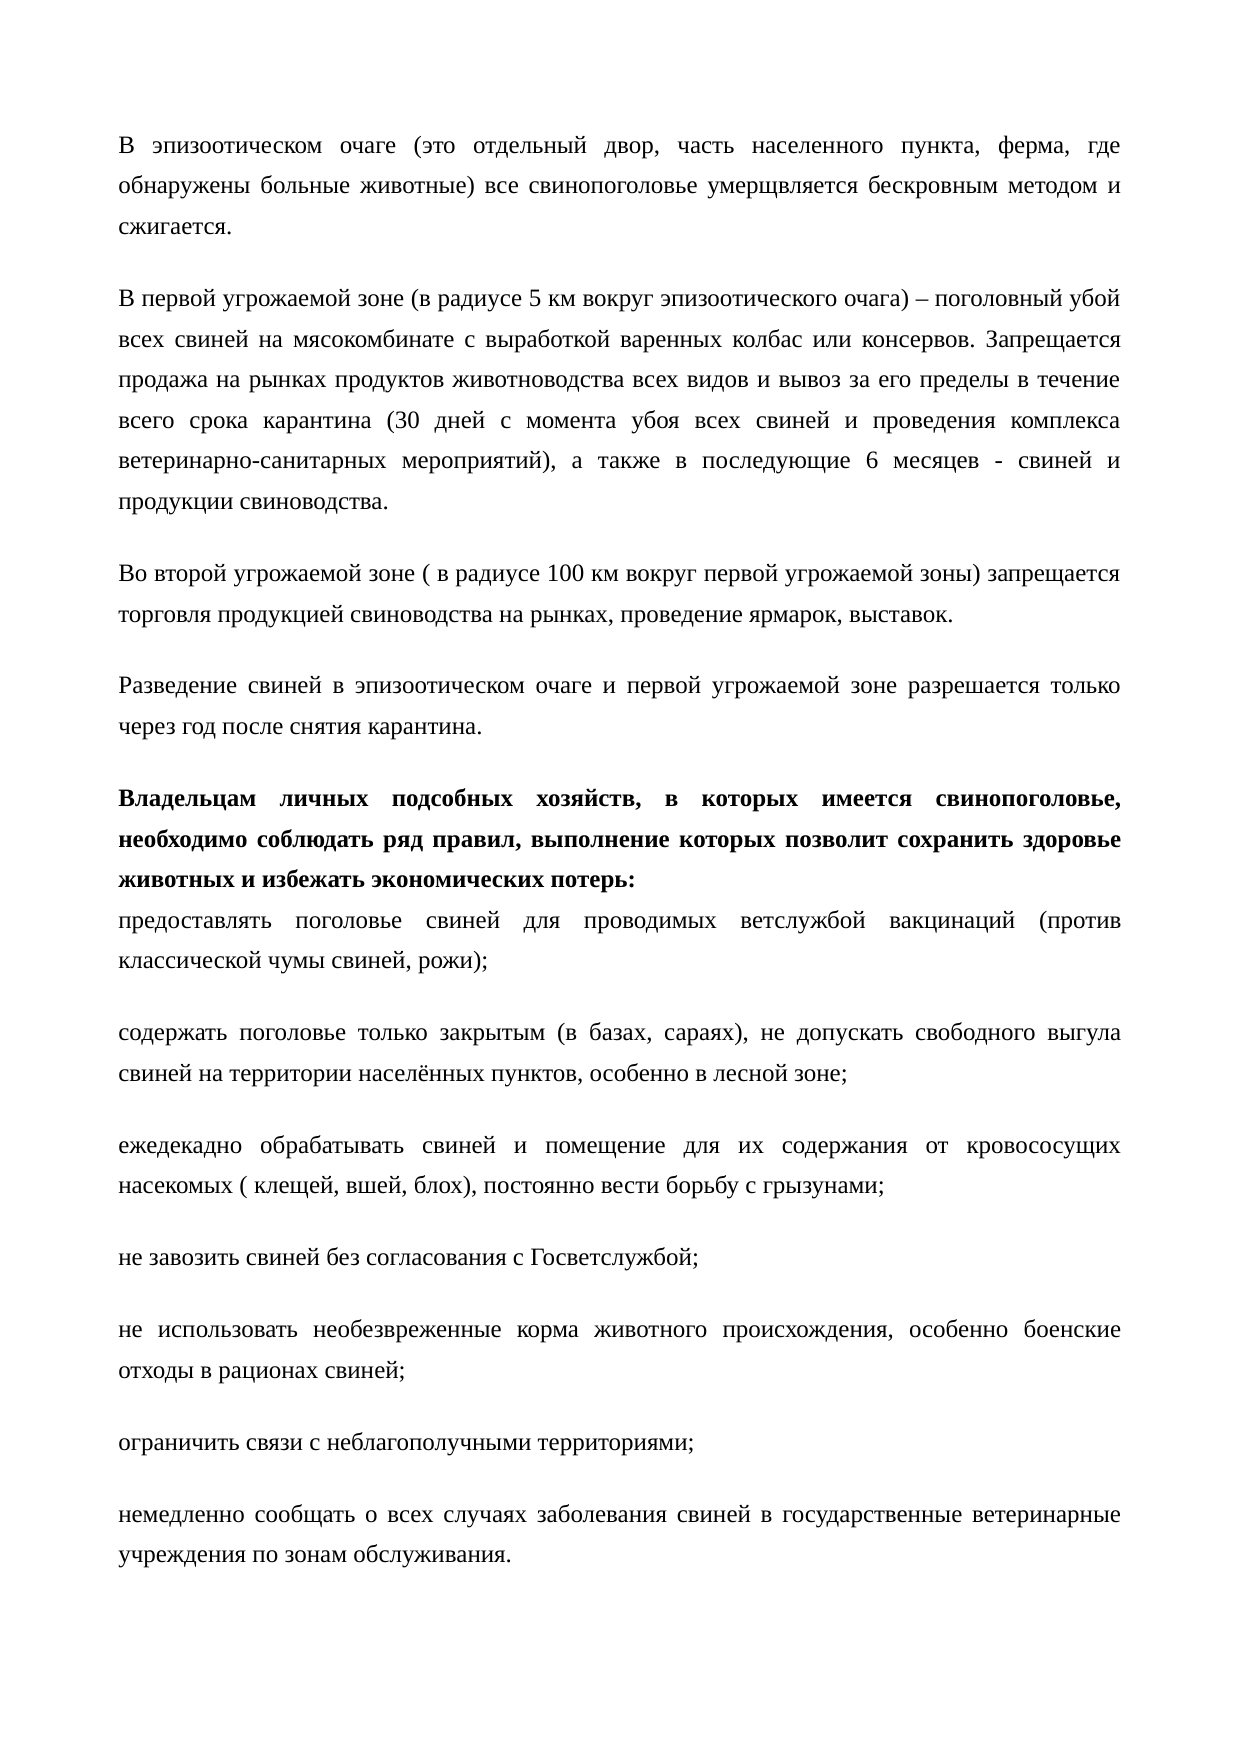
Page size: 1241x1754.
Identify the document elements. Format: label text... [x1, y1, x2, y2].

text Владельцам личных подсобных хозяйств, в которых имеется свинопоголовье, необходимо соблюдать ряд правил, выполнение которых позволит сохранить здоровье животных и избежать экономических потерь: [118, 771, 1122, 893]
text немедленно сообщать о всех случаях заболевания свиней в государственные ветеринарные учреждения по зонам обслуживания. [118, 1487, 1122, 1568]
text ограничить связи с неблагополучными территориями; [118, 1415, 1122, 1456]
text В первой угрожаемой зоне (в радиусе 5 км вокруг эпизоотического очага) – поголовный убой всех свиней на мясокомбинате с выработкой варенных колбас или консервов. Запрещается продажа на рынках продуктов животноводства всех видов и вывоз за его пределы в течение всего срока карантина (30 дней с момента убоя всех свиней и проведения комплекса ветеринарно-санитарных мероприятий), а также в последующие 6 месяцев - свиней и продукции свиноводства. [118, 271, 1122, 515]
text не использовать необезвреженные корма животного происхождения, особенно боенские отходы в рационах свиней; [118, 1302, 1122, 1384]
text Разведение свиней в эпизоотическом очаге и первой угрожаемой зоне разрешается только через год после снятия карантина. [118, 659, 1122, 740]
text не завозить свиней без согласования с Госветслужбой; [118, 1231, 1122, 1271]
text содержать поголовье только закрытым (в базах, сараях), не допускать свободного выгула свиней на территории населённых пунктов, особенно в лесной зоне; [118, 1006, 1122, 1087]
text предоставлять поголовье свиней для проводимых ветслужбой вакцинаций (против классической чумы свиней, рожи); [118, 893, 1122, 974]
text В эпизоотическом очаге (это отдельный двор, часть населенного пункта, ферма, где обнаружены больные животные) все свинопоголовье умерщвляется бескровным методом и сжигается. [118, 118, 1122, 240]
text ежедекадно обрабатывать свиней и помещение для их содержания от кровососущих насекомых ( клещей, вшей, блох), постоянно вести борьбу с грызунами; [118, 1118, 1122, 1199]
text Во второй угрожаемой зоне ( в радиусе 100 км вокруг первой угрожаемой зоны) запрещается торговля продукцией свиноводства на рынках, проведение ярмарок, выставок. [118, 546, 1122, 627]
